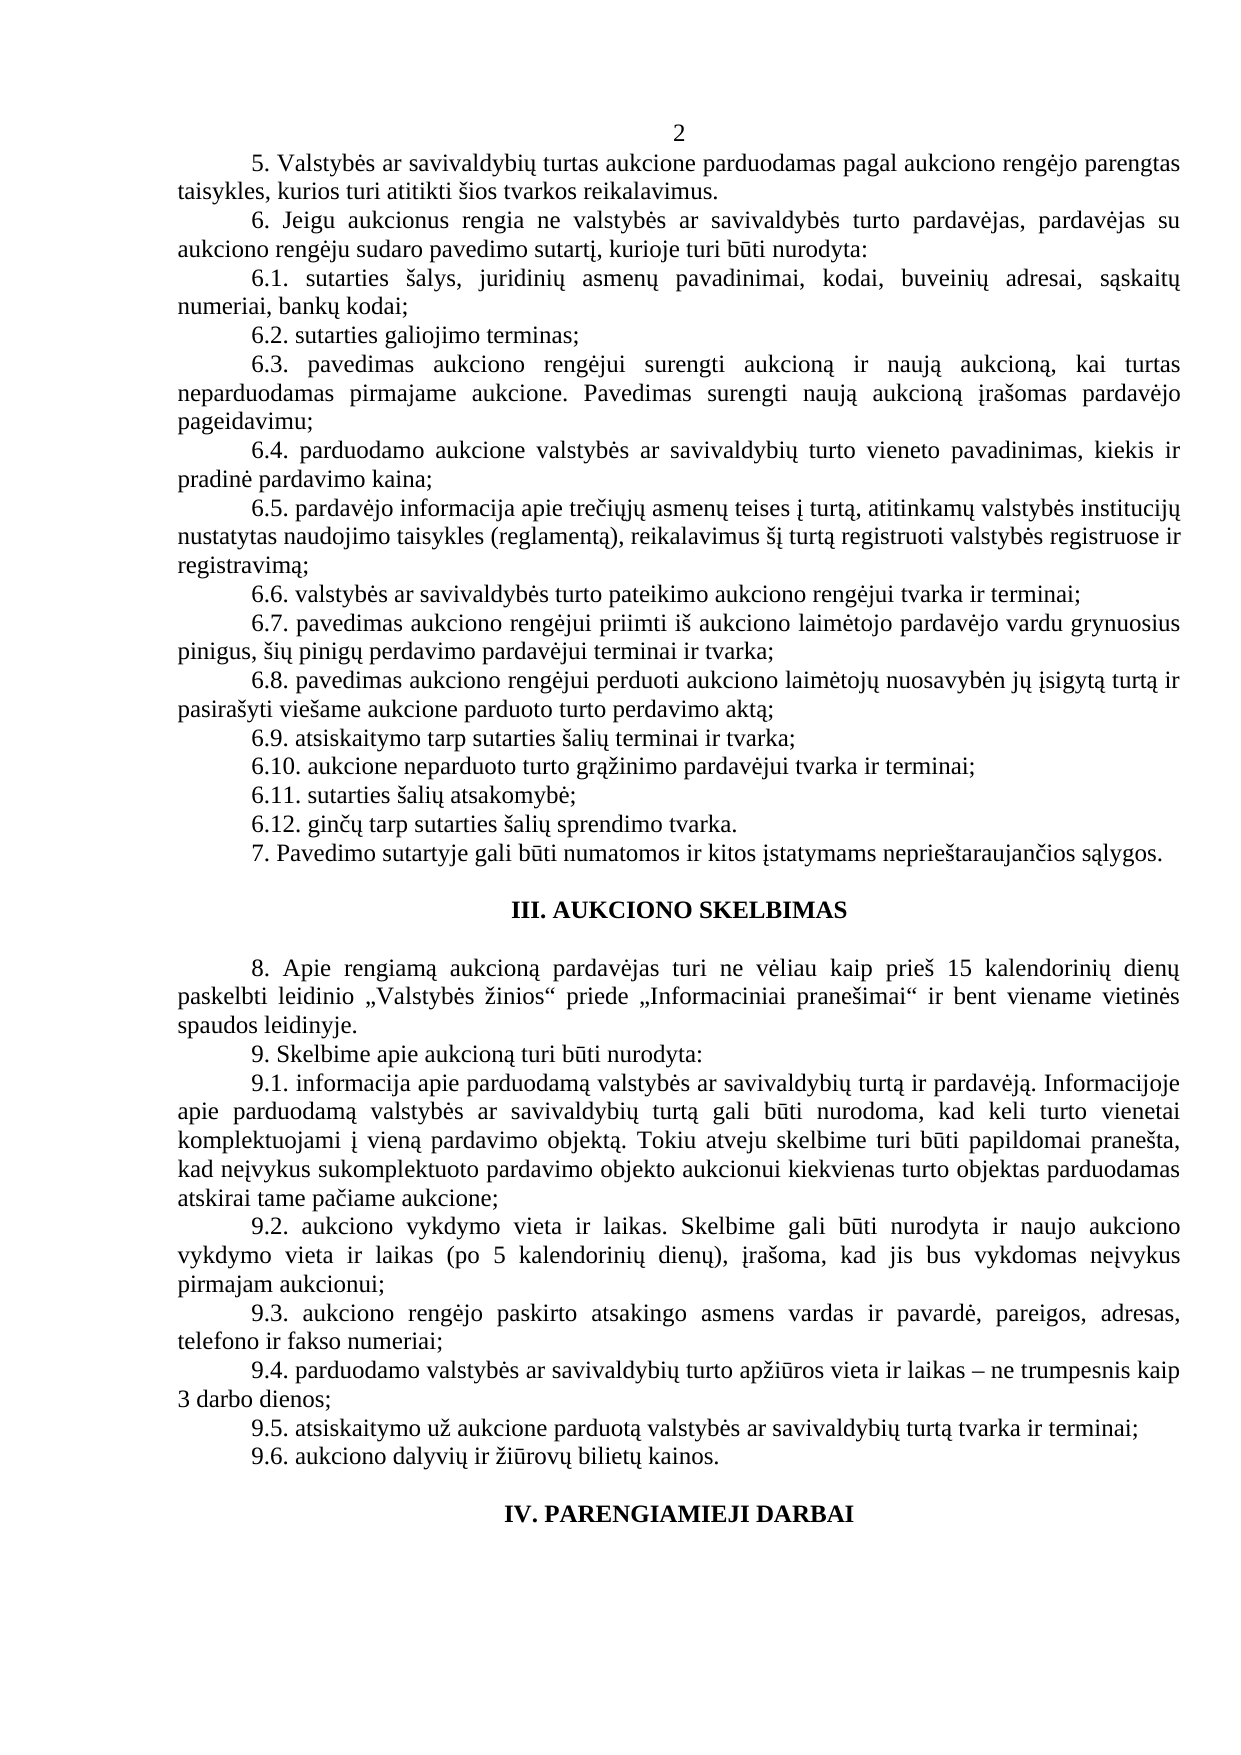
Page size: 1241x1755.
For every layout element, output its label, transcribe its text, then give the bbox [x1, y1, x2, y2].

text 6.9. atsiskaitymo tarp sutarties šalių terminai ir tvarka; [177, 723, 1181, 751]
text 6.8. pavedimas aukciono rengėjui perduoti aukciono laimėtojų nuosavybėn jų įsigytą turtą ir pasirašyti viešame aukcione parduoto turto perdavimo aktą; [177, 665, 1181, 723]
text 9.6. aukciono dalyvių ir žiūrovų bilietų kainos. [177, 1441, 1181, 1470]
text 9.5. atsiskaitymo už aukcione parduotą valstybės ar savivaldybių turtą tvarka ir terminai; [177, 1413, 1181, 1441]
text 6.4. parduodamo aukcione valstybės ar savivaldybių turto vieneto pavadinimas, kiekis ir pradinė pardavimo kaina; [177, 435, 1181, 493]
text 6.7. pavedimas aukciono rengėjui priimti iš aukciono laimėtojo pardavėjo vardu grynuosius pinigus, šių pinigų perdavimo pardavėjui terminai ir tvarka; [177, 608, 1181, 665]
text 6.2. sutarties galiojimo terminas; [177, 320, 1181, 349]
text IV. PARENGIAMIEJI DARBAI [177, 1499, 1181, 1528]
text 6.11. sutarties šalių atsakomybė; [177, 780, 1181, 809]
text 9.2. aukciono vykdymo vieta ir laikas. Skelbime gali būti nurodyta ir naujo aukciono vykdymo vieta ir laikas (po 5 kalendorinių dienų), įrašoma, kad jis bus vykdomas neįvykus pirmajam aukcionui; [177, 1211, 1181, 1298]
text 9.3. aukciono rengėjo paskirto atsakingo asmens vardas ir pavardė, pareigos, adresas, telefono ir fakso numeriai; [177, 1298, 1181, 1355]
text 5. Valstybės ar savivaldybių turtas aukcione parduodamas pagal aukciono rengėjo parengtas taisykles, kurios turi atitikti šios tvarkos reikalavimus. [177, 148, 1181, 205]
text 6.10. aukcione neparduoto turto grąžinimo pardavėjui tvarka ir terminai; [177, 751, 1181, 780]
text 6. Jeigu aukcionus rengia ne valstybės ar savivaldybės turto pardavėjas, pardavėjas su aukciono rengėju sudaro pavedimo sutartį, kurioje turi būti nurodyta: [177, 205, 1181, 263]
text 6.5. pardavėjo informacija apie trečiųjų asmenų teises į turtą, atitinkamų valstybės institucijų nustatytas naudojimo taisykles (reglamentą), reikalavimus šį turtą registruoti valstybės registruose ir registravimą; [177, 493, 1181, 579]
text 9.1. informacija apie parduodamą valstybės ar savivaldybių turtą ir pardavėją. Informacijoje apie parduodamą valstybės ar savivaldybių turtą gali būti nurodoma, kad keli turto vienetai komplektuojami į vieną pardavimo objektą. Tokiu atveju skelbime turi būti papildomai pranešta, kad neįvykus sukomplektuoto pardavimo objekto aukcionui kiekvienas turto objektas parduodamas atskirai tame pačiame aukcione; [177, 1068, 1181, 1211]
text 6.6. valstybės ar savivaldybės turto pateikimo aukciono rengėjui tvarka ir terminai; [177, 579, 1181, 608]
text 6.12. ginčų tarp sutarties šalių sprendimo tvarka. [177, 809, 1181, 838]
text 8. Apie rengiamą aukcioną pardavėjas turi ne vėliau kaip prieš 15 kalendorinių dienų paskelbti leidinio „Valstybės žinios“ priede „Informaciniai pranešimai“ ir bent viename vietinės spaudos leidinyje. [177, 953, 1181, 1039]
text 7. Pavedimo sutartyje gali būti numatomos ir kitos įstatymams neprieštaraujančios sąlygos. [177, 838, 1181, 866]
text 6.3. pavedimas aukciono rengėjui surengti aukcioną ir naują aukcioną, kai turtas neparduodamas pirmajame aukcione. Pavedimas surengti naują aukcioną įrašomas pardavėjo pageidavimu; [177, 349, 1181, 435]
text 9.4. parduodamo valstybės ar savivaldybių turto apžiūros vieta ir laikas – ne trumpesnis kaip 3 darbo dienos; [177, 1355, 1181, 1413]
text 9. Skelbime apie aukcioną turi būti nurodyta: [177, 1039, 1181, 1068]
text III. AUKCIONO SKELBIMAS [177, 895, 1181, 924]
text 6.1. sutarties šalys, juridinių asmenų pavadinimai, kodai, buveinių adresai, sąskaitų numeriai, bankų kodai; [177, 263, 1181, 320]
